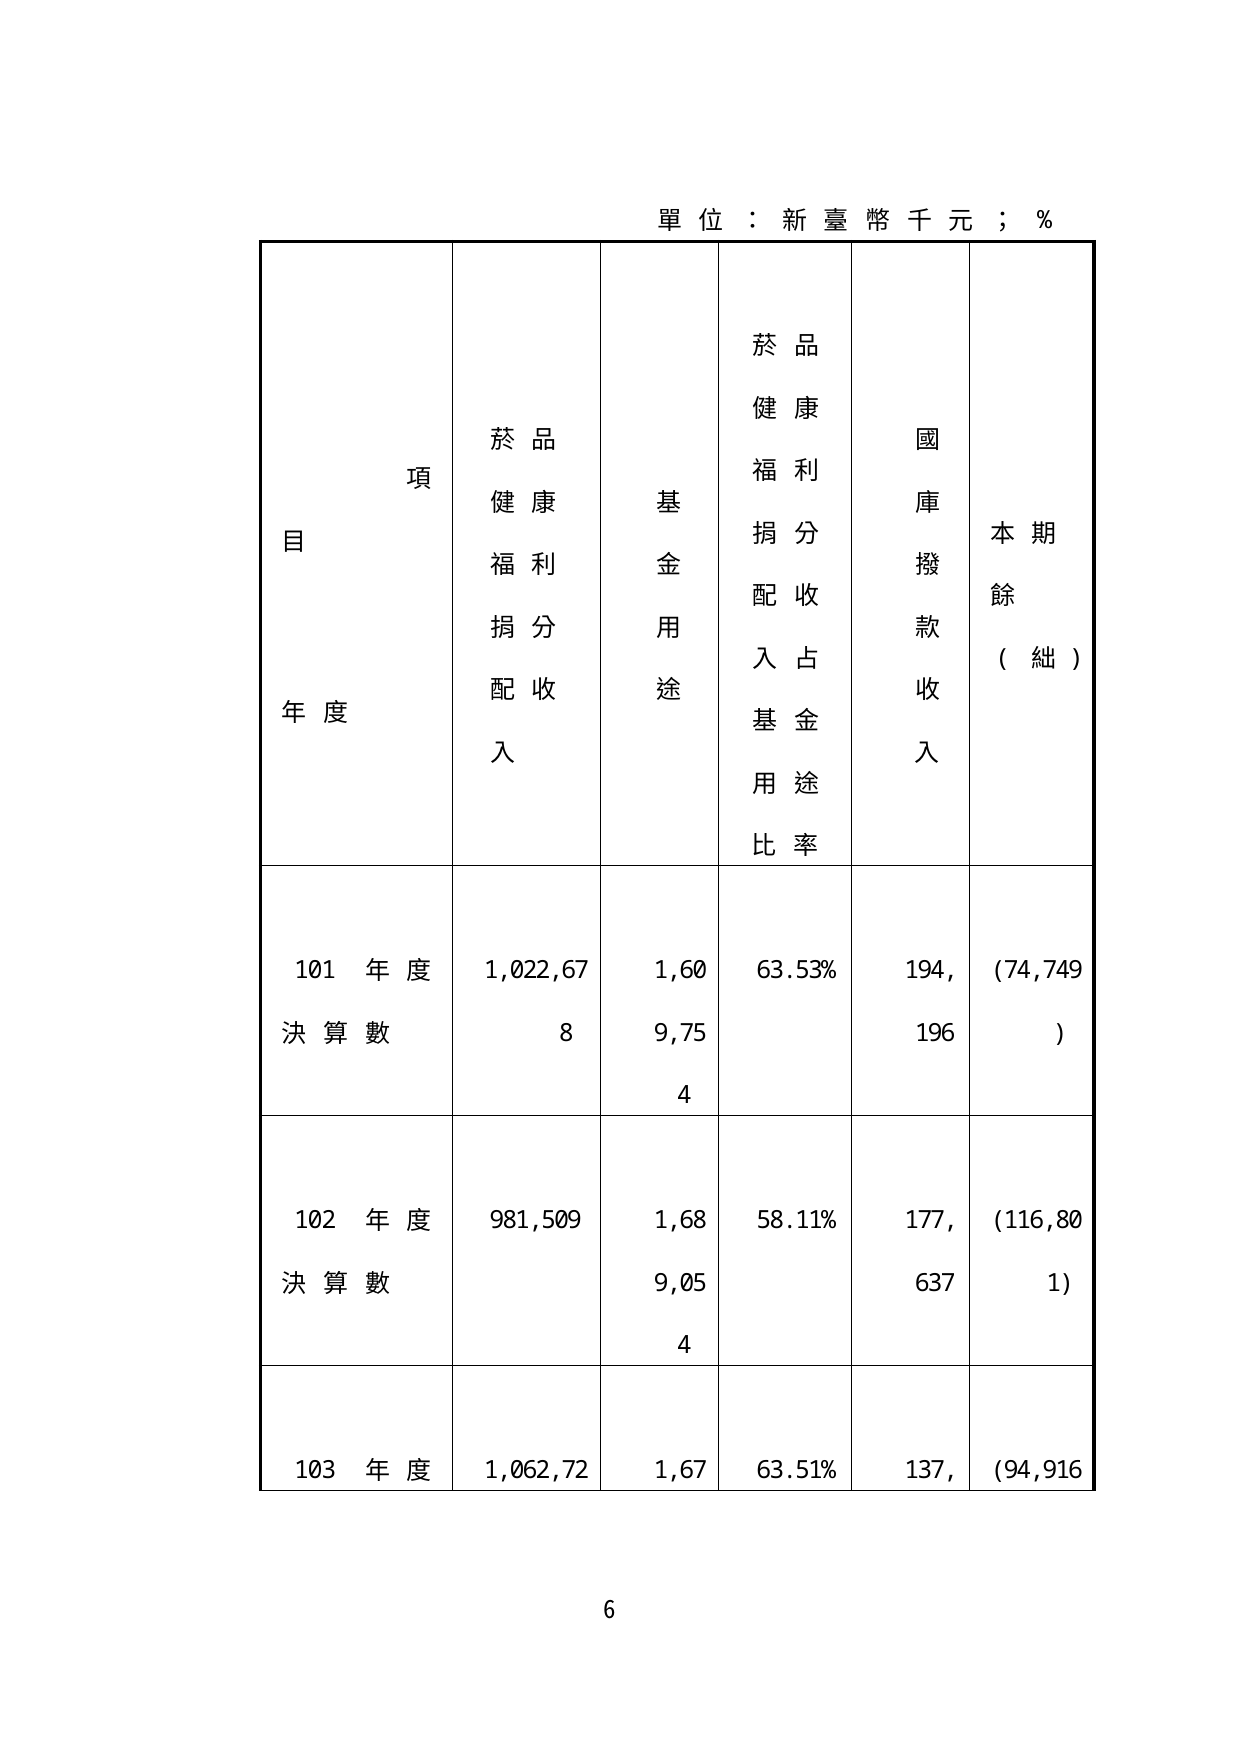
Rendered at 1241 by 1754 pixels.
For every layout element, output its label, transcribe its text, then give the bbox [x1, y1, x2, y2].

table_cell 194,196 [852, 866, 969, 1115]
table_cell 1,609,754 [601, 866, 718, 1115]
table_cell (74,749) [970, 866, 1092, 1115]
table_cell 63.51% [719, 1366, 851, 1490]
table_cell 101年度決算數 [262, 866, 452, 1115]
table_cell (94,916 [970, 1366, 1092, 1490]
table_cell 1,689,054 [601, 1116, 718, 1365]
table_header 基金用途 [601, 243, 718, 865]
table_cell 58.11% [719, 1116, 851, 1365]
table_header 國庫撥款收入 [852, 243, 969, 865]
table_cell 1,67 [601, 1366, 718, 1490]
table_header 菸品健康福利捐分配收入占基金用途比率 [719, 243, 851, 865]
table_cell 1,022,678 [453, 866, 600, 1115]
table_header 項目 年度 [262, 243, 452, 865]
table_cell 63.53% [719, 866, 851, 1115]
table_cell 137, [852, 1366, 969, 1490]
table_cell 103年度 [262, 1366, 452, 1490]
table_cell 102年度決算數 [262, 1116, 452, 1365]
table_cell 981,509 [453, 1116, 600, 1365]
table_header 菸品健康福利捐分配收入 [453, 243, 600, 865]
table_cell 177,637 [852, 1116, 969, 1365]
table_cell (116,801) [970, 1116, 1092, 1365]
text 單位：新臺幣千元；% [249, 177, 1065, 240]
table_header 本期餘(絀) [970, 243, 1092, 865]
table_cell 1,062,72 [453, 1366, 600, 1490]
